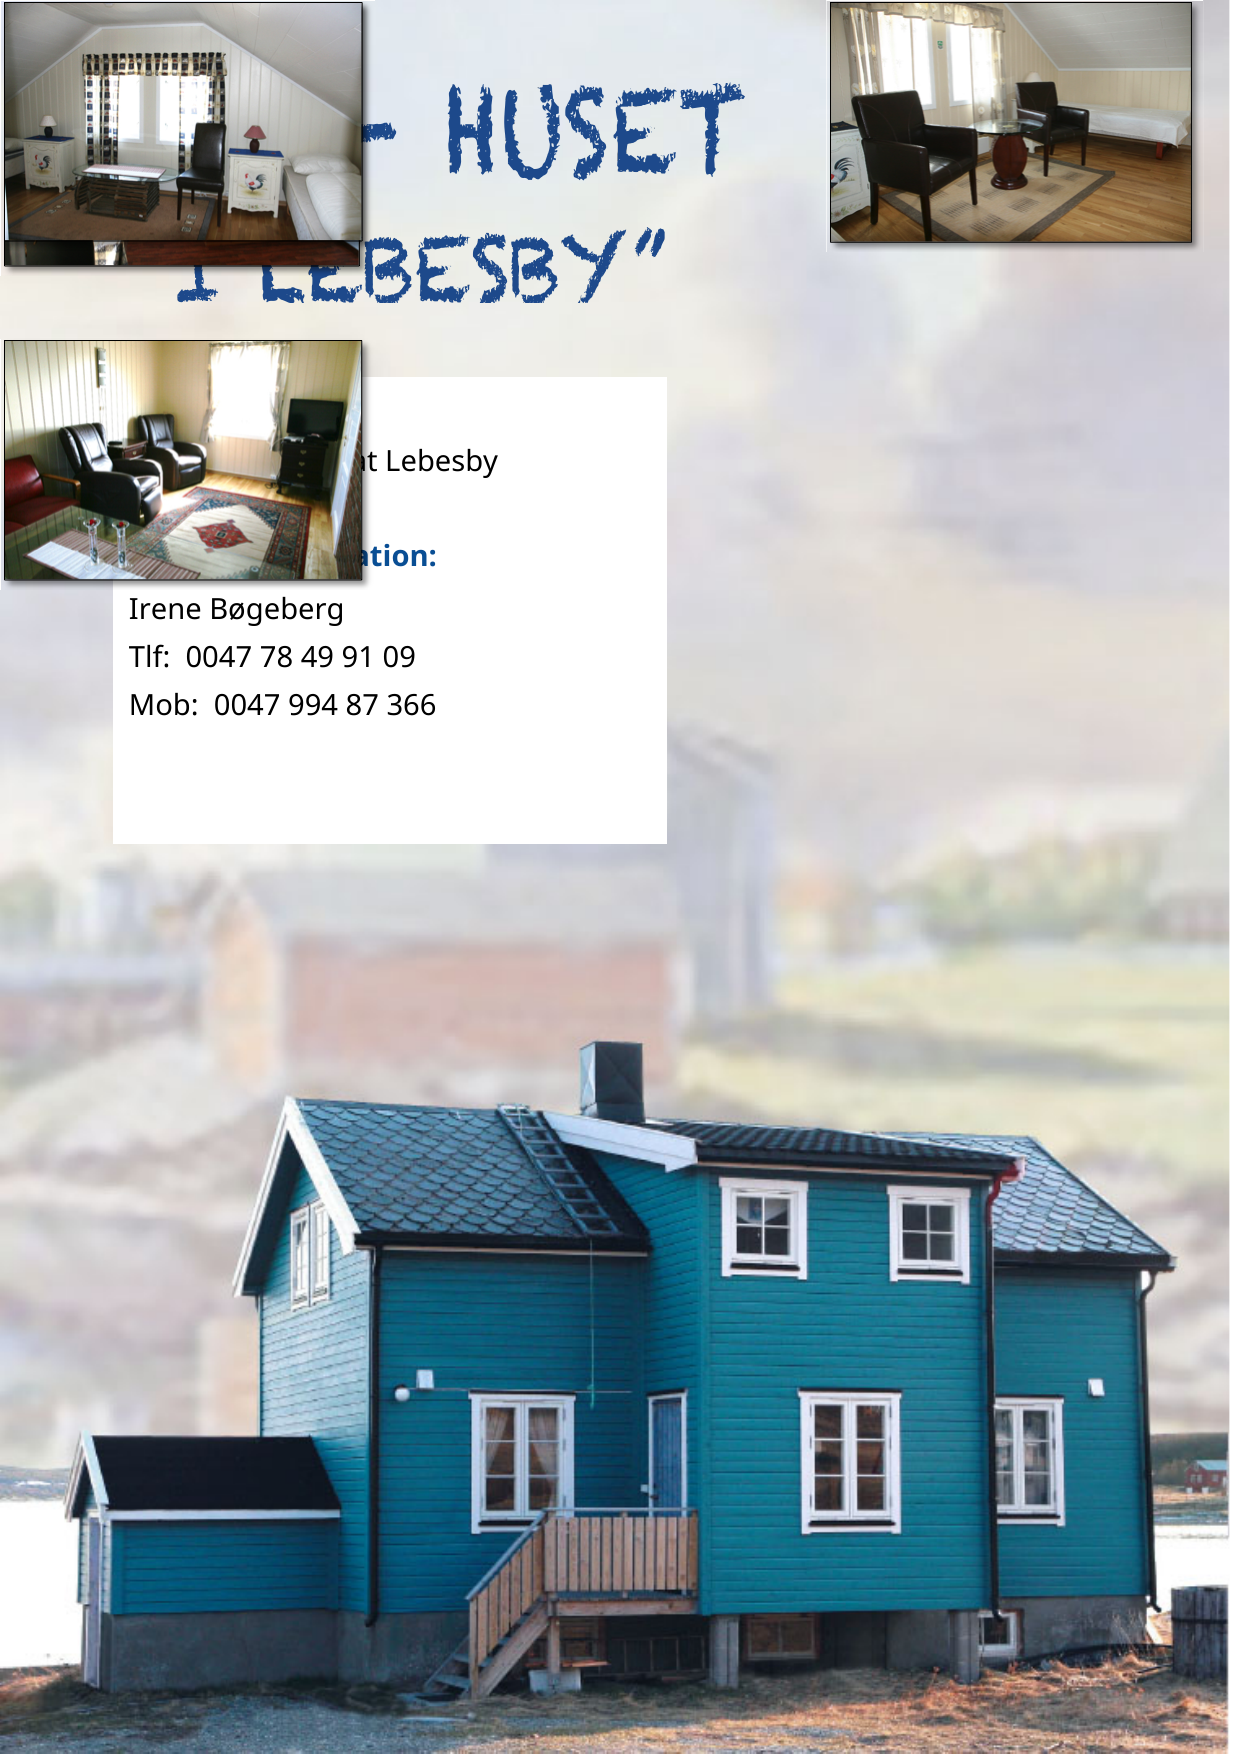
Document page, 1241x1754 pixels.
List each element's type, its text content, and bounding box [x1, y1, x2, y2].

text Contakt information: [375, 535, 652, 575]
text Mob: 0047 994 87 366 [129, 684, 652, 723]
text The Blue House at Lebesby [375, 440, 652, 479]
text Irene Bøgeberg [129, 588, 652, 628]
text Tlf: 0047 78 49 91 09 [129, 636, 652, 676]
picture [0, 0, 1230, 1754]
